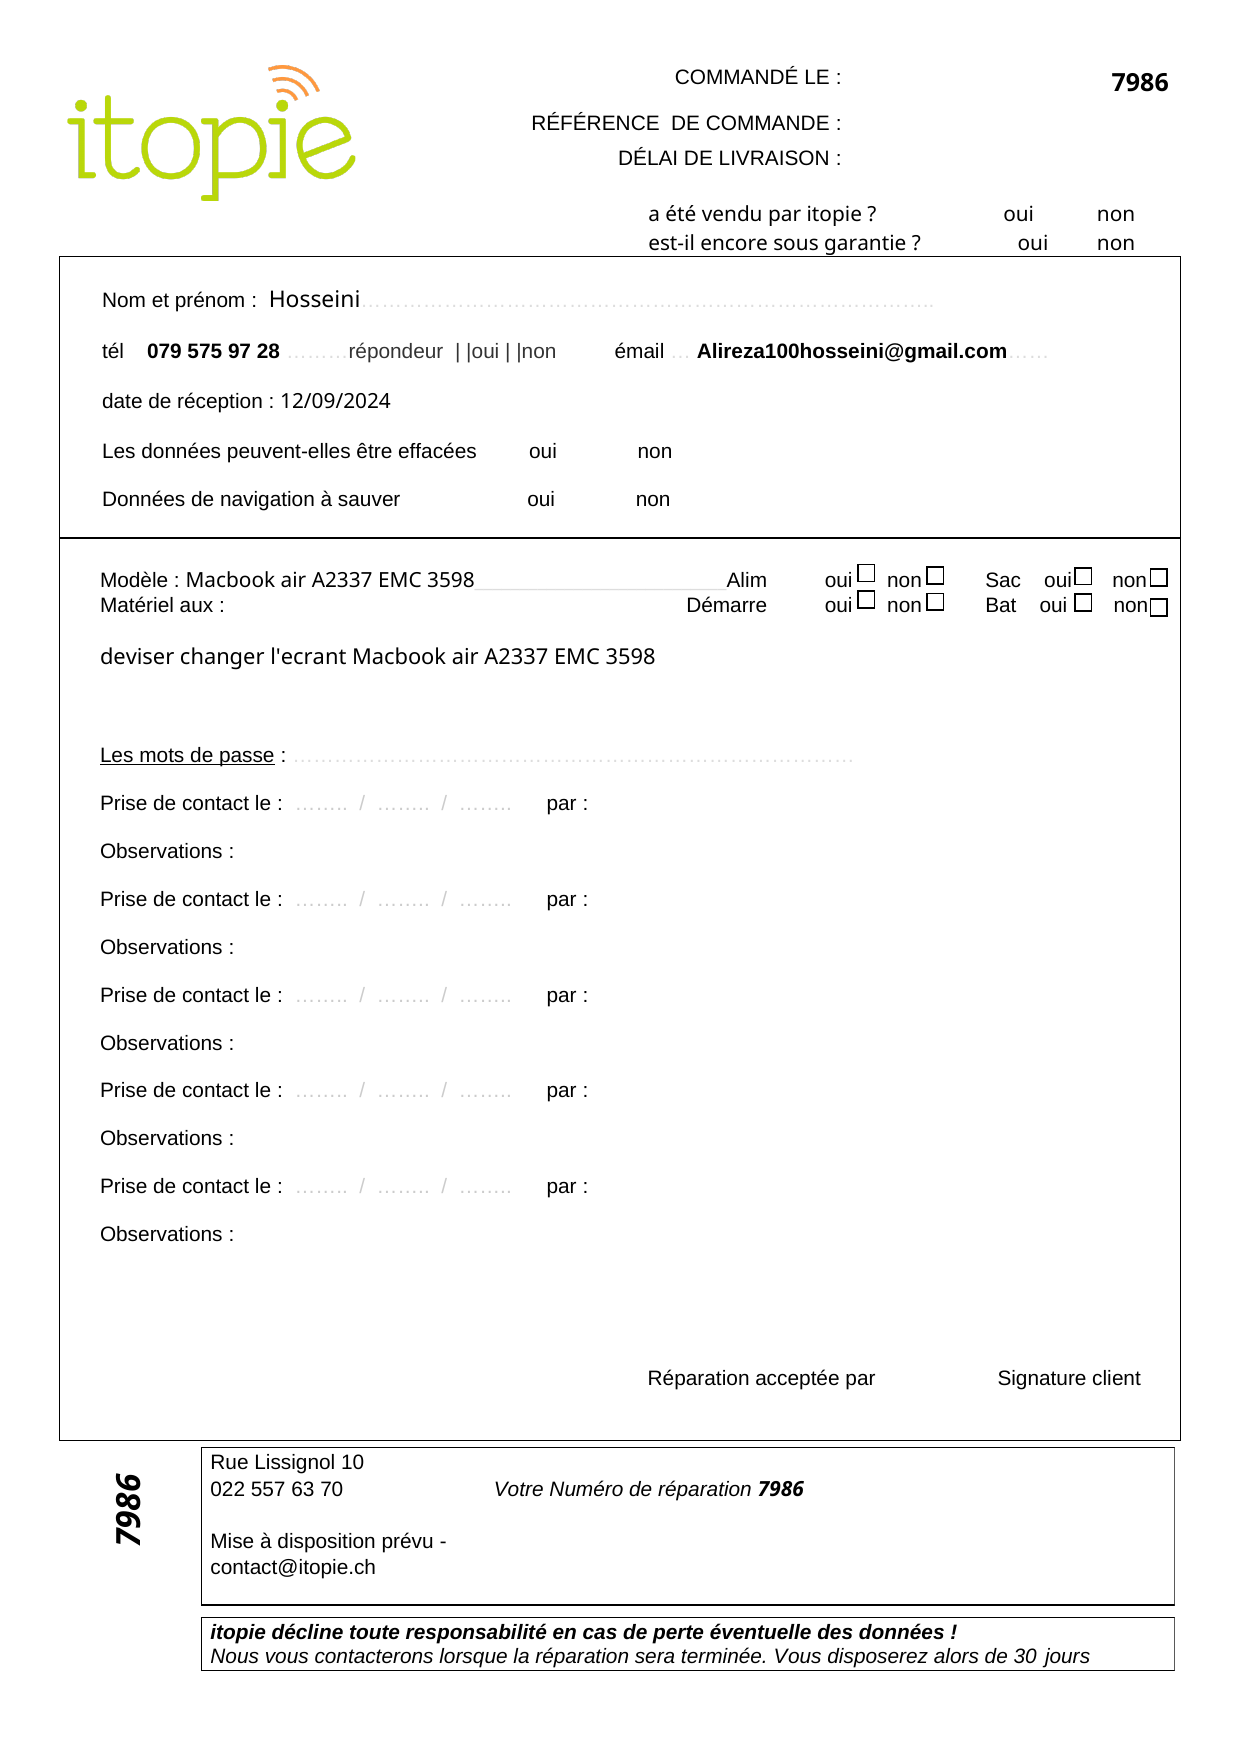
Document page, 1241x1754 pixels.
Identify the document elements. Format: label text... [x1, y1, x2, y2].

text Réparation acceptée par Signature client [60, 1363, 1180, 1390]
text Modèle : Macbook air A2337 EMC 3598 Alim oui non Sac oui non [948, 562, 1180, 590]
text Les données peuvent-elles être effacées oui non [60, 436, 1180, 463]
text Prise de contact le : …….. / …….. / …….. par : [60, 883, 1180, 911]
text tél 079 575 97 28 ………répondeur | |oui | |non émail … Alireza100hosseini@gmail.com…… [60, 335, 1180, 362]
table_header 7986 [847, 59, 1180, 104]
text Nom et prénom : Hosseini……………………………………………………………………….. [60, 280, 1180, 314]
text Les mots de passe : ……………………………………………………………………… [60, 740, 1180, 767]
text date de réception : 12/09/2024 [60, 383, 1180, 415]
text Prise de contact le : …….. / …….. / …….. par : [60, 1171, 1180, 1198]
text Prise de contact le : …….. / …….. / …….. par : [60, 788, 1180, 815]
table_header 7986 [59, 1441, 195, 1677]
table_cell [847, 140, 1180, 175]
text Observations : [60, 931, 1180, 958]
table_header COMMANDÉ LE : [490, 59, 847, 104]
table_header Rue Lissignol 10 022 557 63 70 Votre Numéro de réparation 7986 Mise à disposition prévu - contact@itopie.ch [195, 1441, 1180, 1611]
text Observations : [60, 1123, 1180, 1150]
text deviser changer l'ecrant Macbook air A2337 EMC 3598 [60, 638, 1180, 671]
text a été vendu par itopie ? oui non [59, 199, 1181, 228]
text Prise de contact le : …….. / …….. / …….. par : [60, 1075, 1180, 1102]
table_cell itopie décline toute responsabilité en cas de perte éventuelle des données ! Nous vous contacterons lorsque la réparation sera terminée. Vous disposerez alors de 30 jours [195, 1611, 1180, 1677]
text Matériel aux : Démarre oui non Bat oui non [60, 590, 1180, 617]
table_cell DÉLAI DE LIVRAISON : [490, 140, 847, 175]
table_cell RÉFÉRENCE DE COMMANDE : [490, 105, 847, 140]
text Observations : [60, 1219, 1180, 1246]
text est-il encore sous garantie ? oui non [59, 228, 1181, 256]
text Modèle : Macbook air A2337 EMC 3598 Alim oui non Sac oui non [60, 562, 856, 590]
text Modèle : Macbook air A2337 EMC 3598 Alim oui non Sac oui non [879, 562, 925, 590]
text Observations : [60, 836, 1180, 863]
picture [67, 65, 356, 201]
text Données de navigation à sauver oui non [60, 484, 1180, 511]
table_cell [847, 105, 1180, 140]
text Observations : [60, 1027, 1180, 1054]
text Prise de contact le : …….. / …….. / …….. par : [60, 979, 1180, 1006]
